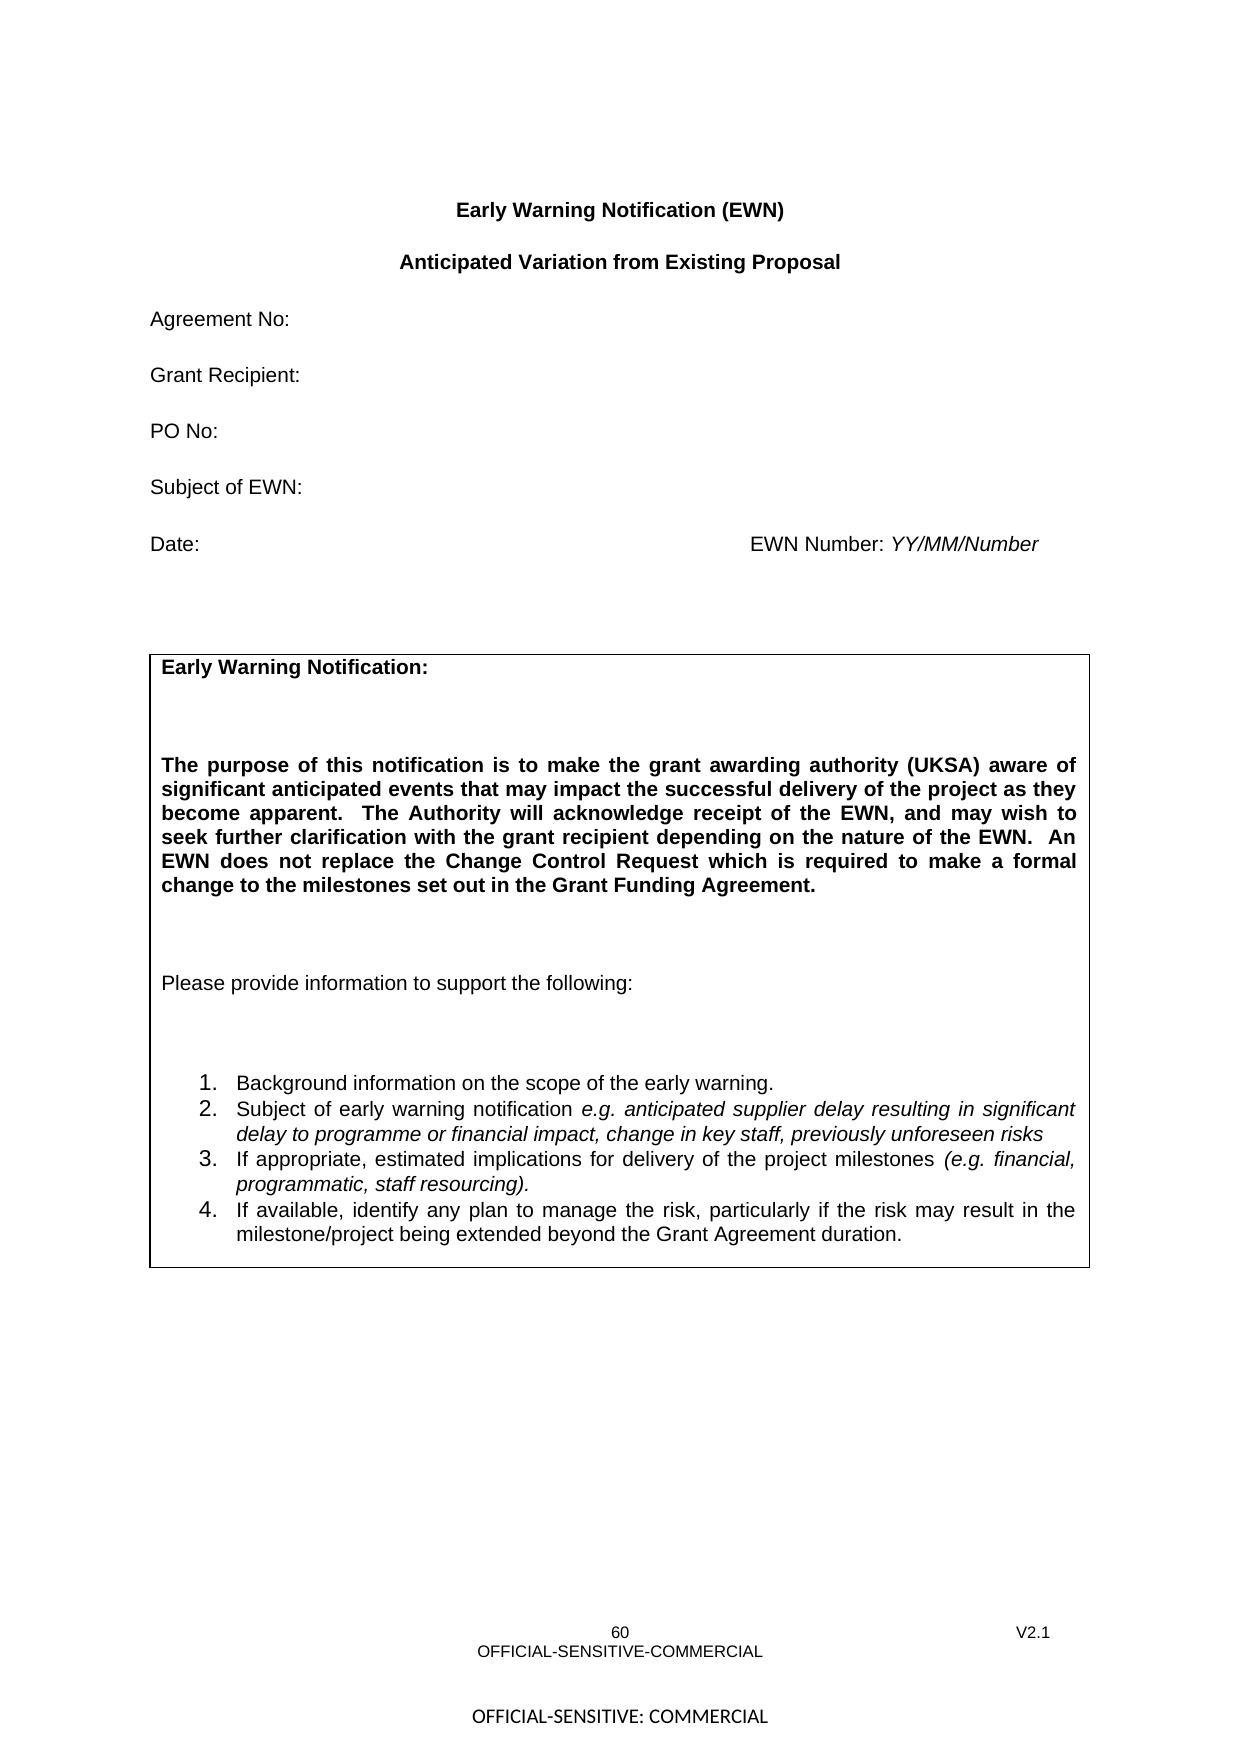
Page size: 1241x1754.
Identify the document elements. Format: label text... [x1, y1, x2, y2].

text Agreement No: [150, 306, 1090, 330]
text PO No: [150, 419, 1090, 443]
text Date: EWN Number: YY/MM/Number [150, 531, 1090, 555]
text Subject of EWN: [150, 475, 1090, 499]
text Grant Recipient: [150, 363, 1090, 387]
text Anticipated Variation from Existing Proposal [150, 250, 1090, 274]
table_header Early Warning Notification: The purpose of this notification is to make the grant awarding authority (UKSA) aware of significant anticipated events that may impact the successful delivery of the project as they become apparent. The Authority will acknowledge receipt of the EWN, and may wish to seek further clarification with the grant recipient depending on the nature of the EWN. An EWN does not replace the Change Control Request which is required to make a formal change to the milestones set out in the Grant Funding Agreement. Please provide information to support the following: Background information on the scope of the early warning. Subject of early warning notification e.g. anticipated supplier delay resulting in significant delay to programme or financial impact, change in key staff, previously unforeseen risks If appropriate, estimated implications for delivery of the project milestones (e.g. financial, programmatic, staff resourcing). If available, identify any plan to manage the risk, particularly if the risk may result in the milestone/project being extended beyond the Grant Agreement duration. [151, 655, 1089, 1267]
text Early Warning Notification (EWN) [150, 198, 1090, 222]
